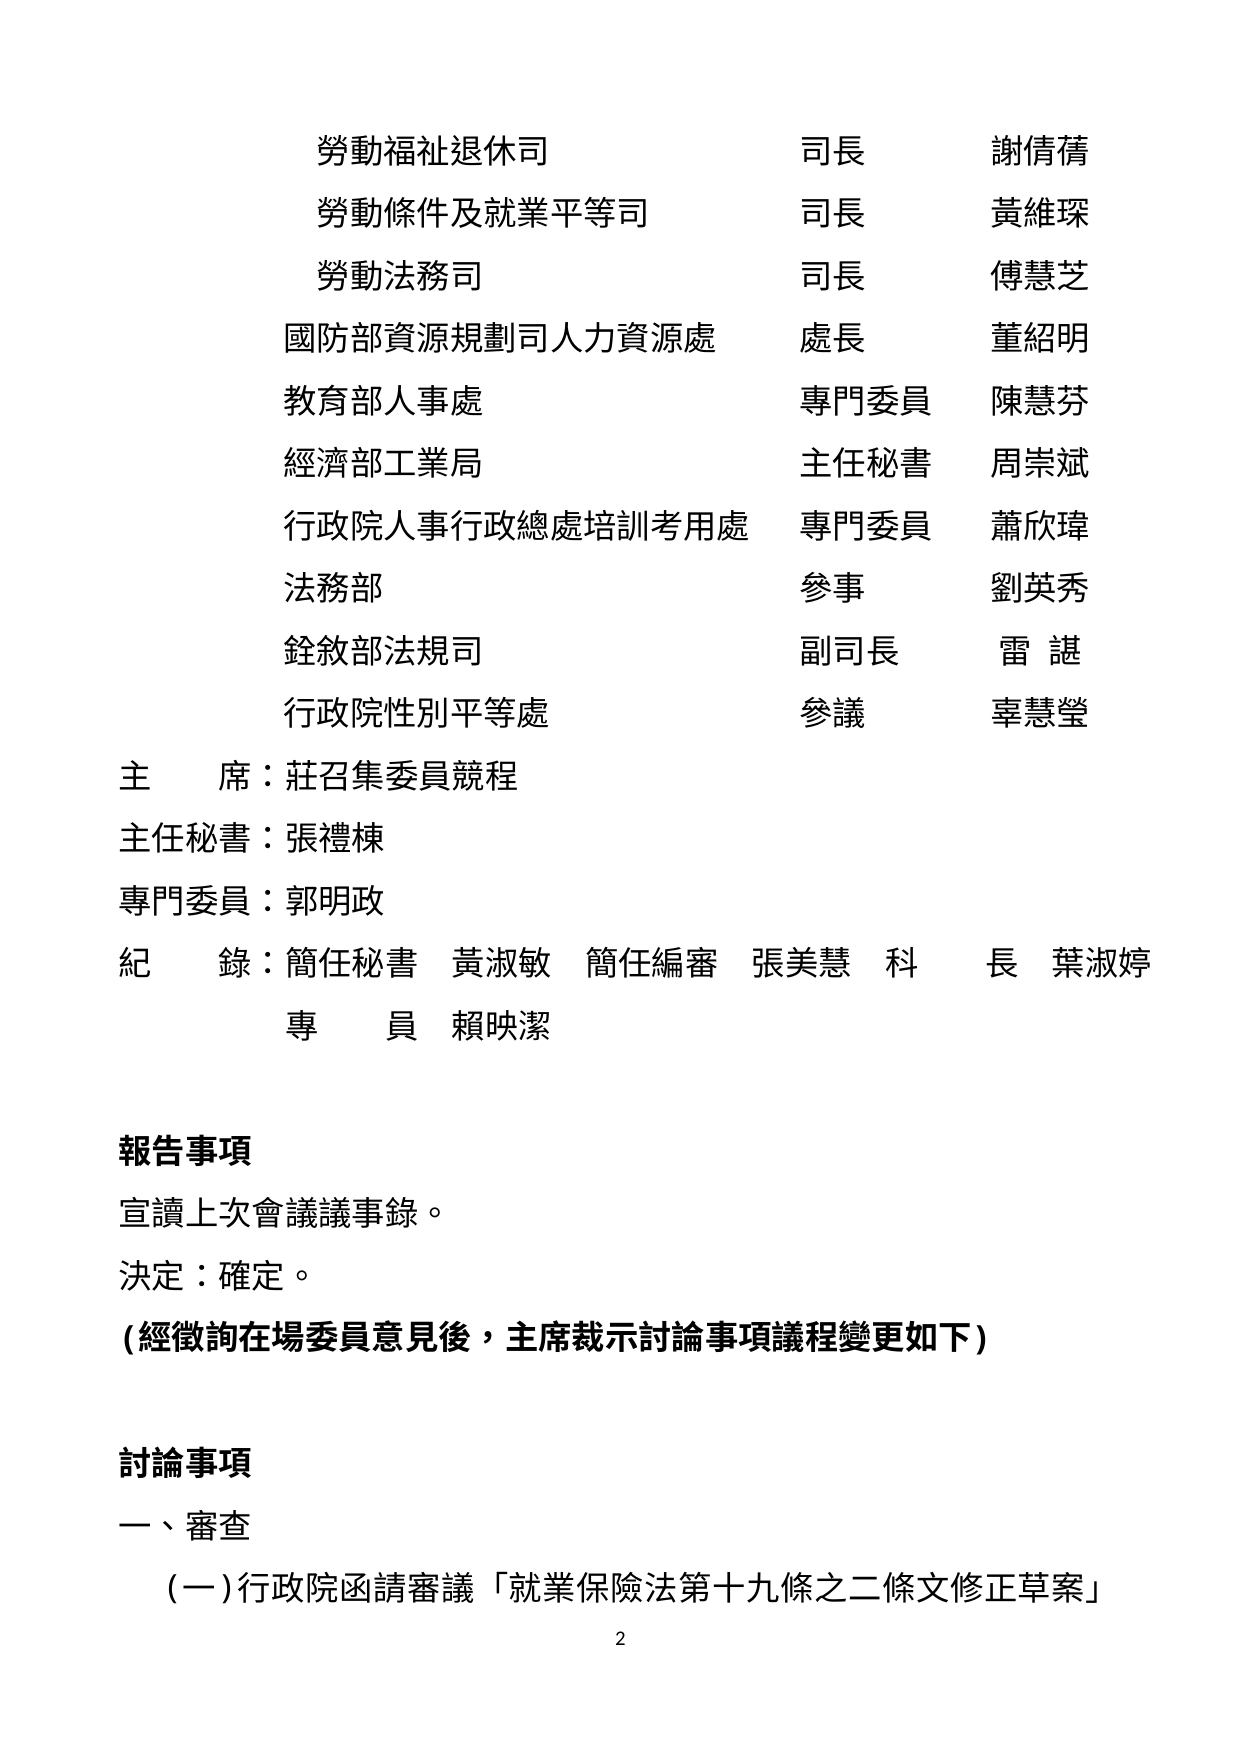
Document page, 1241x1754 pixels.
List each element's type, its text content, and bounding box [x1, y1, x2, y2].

text (一)行政院函請審議「就業保險法第十九條之二條文修正草案」 [162, 1544, 1122, 1607]
table_cell 雷諶 [958, 607, 1122, 669]
table_cell 謝倩蒨 [958, 107, 1122, 169]
table_cell 專門委員 [796, 482, 958, 544]
text 討論事項 [118, 1419, 1122, 1482]
text 宣讀上次會議議事錄。 [118, 1169, 1122, 1232]
table_cell 司長 [796, 107, 958, 169]
table_cell [118, 232, 280, 294]
table_cell 經濟部工業局 [280, 419, 796, 482]
table_cell 黃維琛 [958, 169, 1122, 232]
table_cell 銓敘部法規司 [280, 607, 796, 669]
table_cell 行政院人事行政總處培訓考用處 [280, 482, 796, 544]
table_cell 司長 [796, 232, 958, 294]
table_cell [118, 294, 280, 357]
table_cell 勞動法務司 [280, 232, 796, 294]
table_cell 司長 [796, 169, 958, 232]
table_cell 陳慧芬 [958, 357, 1122, 419]
table_cell [118, 544, 280, 607]
table_cell 主任秘書 [796, 419, 958, 482]
text 一、審查 [118, 1482, 1122, 1544]
text (經徵詢在場委員意見後，主席裁示討論事項議程變更如下) [118, 1313, 1122, 1359]
table_cell 辜慧瑩 [958, 669, 1122, 732]
table_cell 國防部資源規劃司人力資源處 [280, 294, 796, 357]
table_cell 蕭欣瑋 [958, 482, 1122, 544]
table_cell 專門委員 [796, 357, 958, 419]
table_cell 副司長 [796, 607, 958, 669]
text 決定：確定。 [118, 1232, 1122, 1294]
table_cell 劉英秀 [958, 544, 1122, 607]
table_cell [118, 357, 280, 419]
text 主 席：莊召集委員競程 [118, 732, 1122, 794]
table_cell 董紹明 [958, 294, 1122, 357]
table_cell 參議 [796, 669, 958, 732]
table_cell 周崇斌 [958, 419, 1122, 482]
table_cell 處長 [796, 294, 958, 357]
text 主任秘書：張禮棟 [118, 794, 1122, 857]
table_cell [118, 419, 280, 482]
table_cell 教育部人事處 [280, 357, 796, 419]
table_cell 法務部 [280, 544, 796, 607]
table_cell 傅慧芝 [958, 232, 1122, 294]
table_cell 勞動福祉退休司 [280, 107, 796, 169]
text 紀 錄：簡任秘書 黃淑敏 簡任編審 張美慧 科 長 葉淑婷 專 員 賴映潔 [118, 919, 1166, 1044]
text 專門委員：郭明政 [118, 857, 1122, 919]
table_cell [118, 107, 280, 169]
table_cell [118, 169, 280, 232]
table_cell 勞動條件及就業平等司 [280, 169, 796, 232]
table_cell [118, 669, 280, 732]
table_cell 參事 [796, 544, 958, 607]
table_cell [118, 607, 280, 669]
table_cell [118, 482, 280, 544]
text 報告事項 [118, 1107, 1122, 1169]
table_cell 行政院性別平等處 [280, 669, 796, 732]
